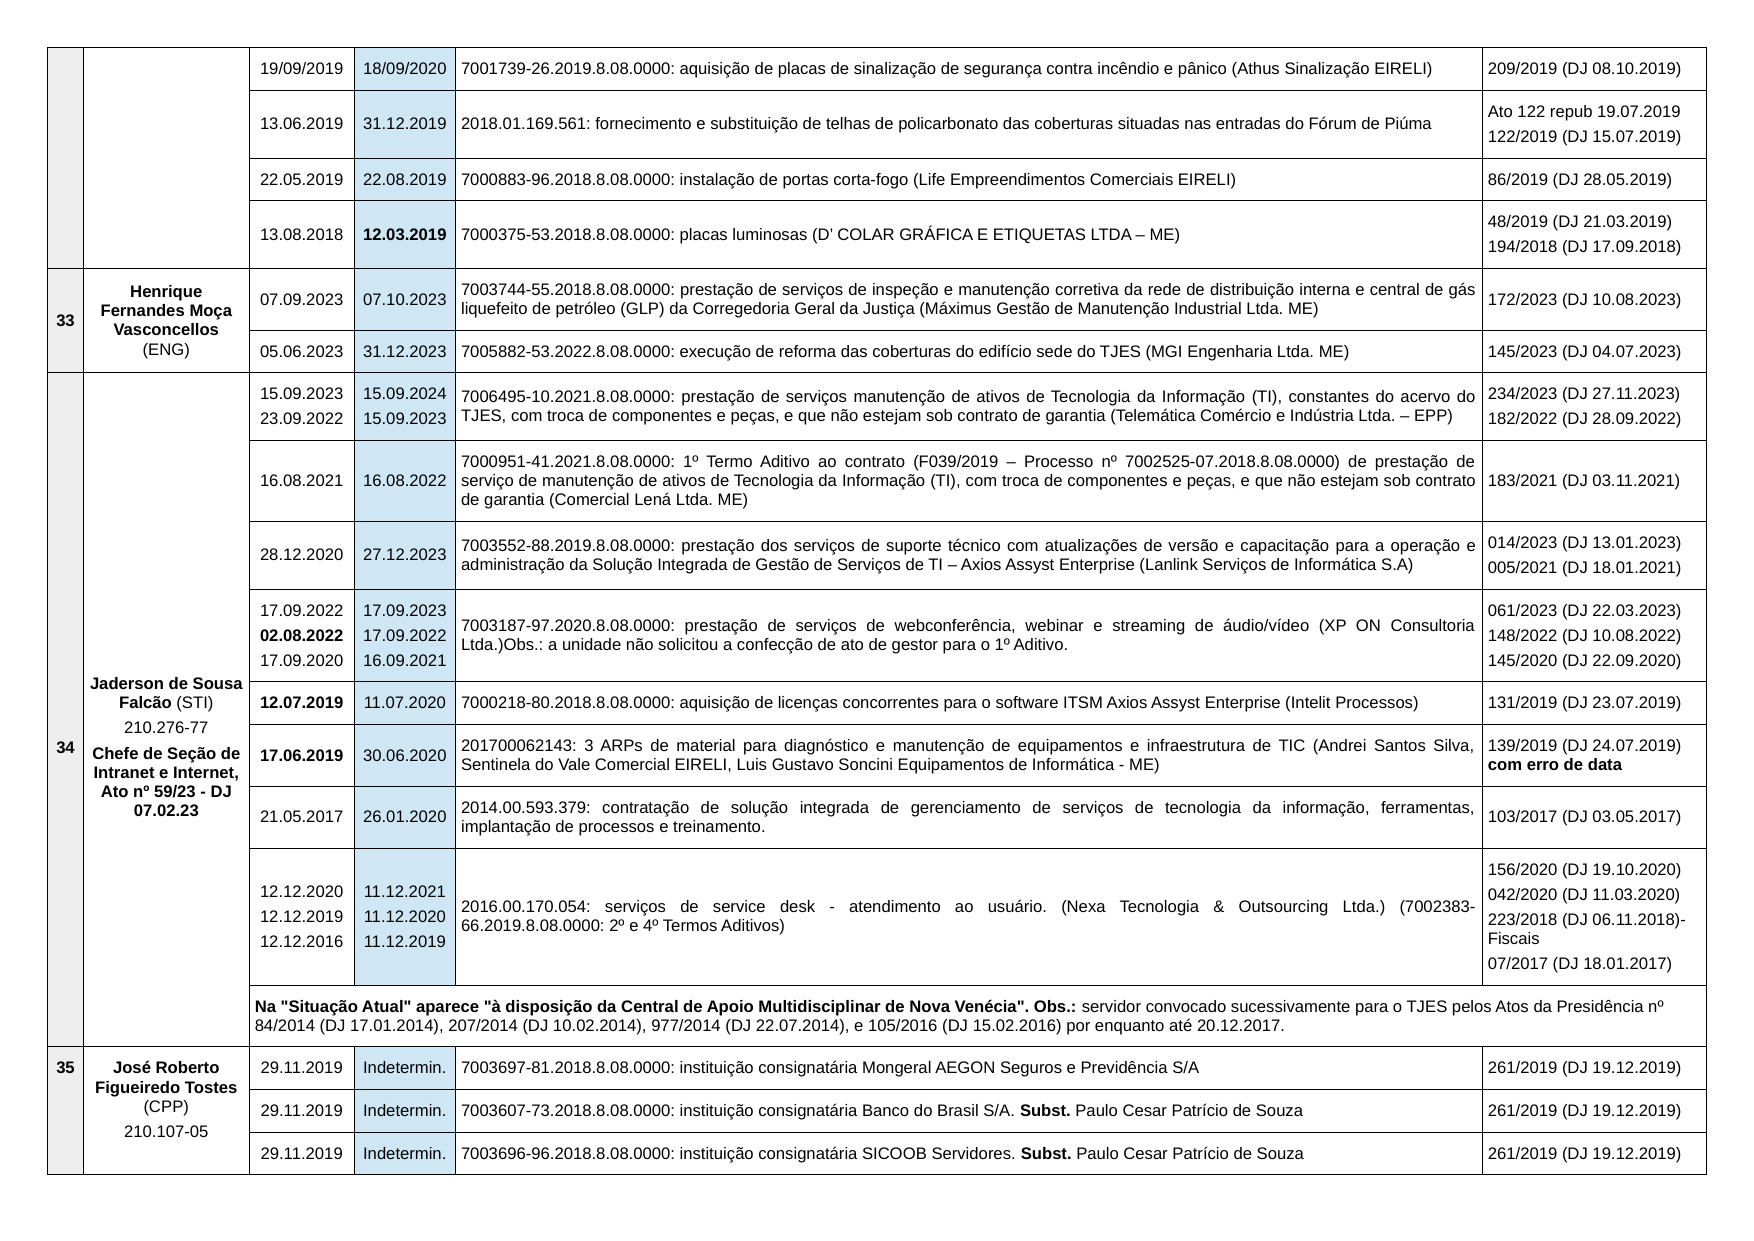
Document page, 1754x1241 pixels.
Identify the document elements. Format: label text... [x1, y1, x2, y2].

table_cell 11.12.2021 11.12.2020 11.12.2019 [355, 849, 455, 985]
table_cell 261/2019 (DJ 19.12.2019) [1483, 1090, 1706, 1132]
table_cell 156/2020 (DJ 19.10.2020) 042/2020 (DJ 11.03.2020) 223/2018 (DJ 06.11.2018)- Fiscais 07/2017 (DJ 18.01.2017) [1483, 849, 1706, 985]
table_cell Indetermin. [355, 1133, 455, 1174]
table_cell 13.08.2018 [250, 201, 354, 268]
table_cell 061/2023 (DJ 22.03.2023) 148/2022 (DJ 10.08.2022) 145/2020 (DJ 22.09.2020) [1483, 590, 1706, 681]
table_cell 35 [48, 1047, 83, 1174]
table_cell 12.07.2019 [250, 682, 354, 724]
table_cell 34 [48, 373, 83, 1046]
table_cell Indetermin. [355, 1047, 455, 1089]
table_cell 7005882-53.2022.8.08.0000: execução de reforma das coberturas do edifício sede do TJES (MGI Engenharia Ltda. ME) [456, 331, 1482, 372]
table_cell 7000375-53.2018.8.08.0000: placas luminosas (D’ COLAR GRÁFICA E ETIQUETAS LTDA – ME) [456, 201, 1482, 268]
table_cell 2018.01.169.561: fornecimento e substituição de telhas de policarbonato das coberturas situadas nas entradas do Fórum de Piúma [456, 91, 1482, 158]
table_cell [48, 48, 83, 268]
table_cell 139/2019 (DJ 24.07.2019) com erro de data [1483, 725, 1706, 786]
table_cell 33 [48, 269, 83, 372]
table_cell 17.09.2023 17.09.2022 16.09.2021 [355, 590, 455, 681]
table_cell 21.05.2017 [250, 787, 354, 848]
table_cell 014/2023 (DJ 13.01.2023) 005/2021 (DJ 18.01.2021) [1483, 522, 1706, 589]
table_cell 7003607-73.2018.8.08.0000: instituição consignatária Banco do Brasil S/A. Subst. Paulo Cesar Patrício de Souza [456, 1090, 1482, 1132]
table_cell 7006495-10.2021.8.08.0000: prestação de serviços manutenção de ativos de Tecnologia da Informação (TI), constantes do acervo do TJES, com troca de componentes e peças, e que não estejam sob contrato de garantia (Telemática Comércio e Indústria Ltda. – EPP) [456, 373, 1482, 440]
table_cell 7003697-81.2018.8.08.0000: instituição consignatária Mongeral AEGON Seguros e Previdência S/A [456, 1047, 1482, 1089]
table_cell 12.03.2019 [355, 201, 455, 268]
table_cell Jaderson de Sousa Falcão (STI) 210.276-77 Chefe de Seção de Intranet e Internet, Ato nº 59/23 - DJ 07.02.23 [84, 373, 249, 1046]
table_cell 2014.00.593.379: contratação de solução integrada de gerenciamento de serviços de tecnologia da informação, ferramentas, implantação de processos e treinamento. [456, 787, 1482, 848]
table_cell 05.06.2023 [250, 331, 354, 372]
table_cell 13.06.2019 [250, 91, 354, 158]
table_cell 07.09.2023 [250, 269, 354, 330]
table_cell 12.12.2020 12.12.2019 12.12.2016 [250, 849, 354, 985]
table_cell 07.10.2023 [355, 269, 455, 330]
table_cell 103/2017 (DJ 03.05.2017) [1483, 787, 1706, 848]
table_cell 7000951-41.2021.8.08.0000: 1º Termo Aditivo ao contrato (F039/2019 – Processo nº 7002525-07.2018.8.08.0000) de prestação de serviço de manutenção de ativos de Tecnologia da Informação (TI), com troca de componentes e peças, e que não estejam sob contrato de garantia (Comercial Lená Ltda. ME) [456, 441, 1482, 521]
table_cell 131/2019 (DJ 23.07.2019) [1483, 682, 1706, 724]
table_cell Ato 122 repub 19.07.2019 122/2019 (DJ 15.07.2019) [1483, 91, 1706, 158]
table_cell Henrique Fernandes Moça Vasconcellos (ENG) [84, 269, 249, 372]
table_cell 261/2019 (DJ 19.12.2019) [1483, 1133, 1706, 1174]
table_cell 172/2023 (DJ 10.08.2023) [1483, 269, 1706, 330]
table_cell [84, 48, 249, 268]
table_cell 17.06.2019 [250, 725, 354, 786]
table_cell 7000218-80.2018.8.08.0000: aquisição de licenças concorrentes para o software ITSM Axios Assyst Enterprise (Intelit Processos) [456, 682, 1482, 724]
table_cell 28.12.2020 [250, 522, 354, 589]
table_cell 261/2019 (DJ 19.12.2019) [1483, 1047, 1706, 1089]
table_cell 17.09.2022 02.08.2022 17.09.2020 [250, 590, 354, 681]
table_cell 7003187-97.2020.8.08.0000: prestação de serviços de webconferência, webinar e streaming de áudio/vídeo (XP ON Consultoria Ltda.)Obs.: a unidade não solicitou a confecção de ato de gestor para o 1º Aditivo. [456, 590, 1482, 681]
table_cell 7000883-96.2018.8.08.0000: instalação de portas corta-fogo (Life Empreendimentos Comerciais EIRELI) [456, 159, 1482, 200]
table_cell 22.05.2019 [250, 159, 354, 200]
table_cell 29.11.2019 [250, 1133, 354, 1174]
table_cell 31.12.2023 [355, 331, 455, 372]
table_cell José Roberto Figueiredo Tostes (CPP) 210.107-05 [84, 1047, 249, 1174]
table_cell 15.09.2023 23.09.2022 [250, 373, 354, 440]
table_cell 29.11.2019 [250, 1090, 354, 1132]
table_cell 234/2023 (DJ 27.11.2023) 182/2022 (DJ 28.09.2022) [1483, 373, 1706, 440]
table_cell 29.11.2019 [250, 1047, 354, 1089]
table_cell 30.06.2020 [355, 725, 455, 786]
table_cell 16.08.2022 [355, 441, 455, 521]
table_cell 7003696-96.2018.8.08.0000: instituição consignatária SICOOB Servidores. Subst. Paulo Cesar Patrício de Souza [456, 1133, 1482, 1174]
table_cell 201700062143: 3 ARPs de material para diagnóstico e manutenção de equipamentos e infraestrutura de TIC (Andrei Santos Silva, Sentinela do Vale Comercial EIRELI, Luis Gustavo Soncini Equipamentos de Informática - ME) [456, 725, 1482, 786]
table_cell 209/2019 (DJ 08.10.2019) [1483, 48, 1706, 90]
table_cell 27.12.2023 [355, 522, 455, 589]
table_cell 11.07.2020 [355, 682, 455, 724]
table_cell 86/2019 (DJ 28.05.2019) [1483, 159, 1706, 200]
table_cell 183/2021 (DJ 03.11.2021) [1483, 441, 1706, 521]
table_cell 15.09.2024 15.09.2023 [355, 373, 455, 440]
table_cell 19/09/2019 [250, 48, 354, 90]
table_cell 7003744-55.2018.8.08.0000: prestação de serviços de inspeção e manutenção corretiva da rede de distribuição interna e central de gás liquefeito de petróleo (GLP) da Corregedoria Geral da Justiça (Máximus Gestão de Manutenção Industrial Ltda. ME) [456, 269, 1482, 330]
table_cell Na "Situação Atual" aparece "à disposição da Central de Apoio Multidisciplinar de Nova Venécia". Obs.: servidor convocado sucessivamente para o TJES pelos Atos da Presidência nº 84/2014 (DJ 17.01.2014), 207/2014 (DJ 10.02.2014), 977/2014 (DJ 22.07.2014), e 105/2016 (DJ 15.02.2016) por enquanto até 20.12.2017. [250, 986, 1706, 1046]
table_cell 18/09/2020 [355, 48, 455, 90]
table_cell 48/2019 (DJ 21.03.2019) 194/2018 (DJ 17.09.2018) [1483, 201, 1706, 268]
table_cell 16.08.2021 [250, 441, 354, 521]
table_cell 7003552-88.2019.8.08.0000: prestação dos serviços de suporte técnico com atualizações de versão e capacitação para a operação e administração da Solução Integrada de Gestão de Serviços de TI – Axios Assyst Enterprise (Lanlink Serviços de Informática S.A) [456, 522, 1482, 589]
table_cell 26.01.2020 [355, 787, 455, 848]
table_cell 2016.00.170.054: serviços de service desk - atendimento ao usuário. (Nexa Tecnologia & Outsourcing Ltda.) (7002383-66.2019.8.08.0000: 2º e 4º Termos Aditivos) [456, 849, 1482, 985]
table_cell 145/2023 (DJ 04.07.2023) [1483, 331, 1706, 372]
table_cell 31.12.2019 [355, 91, 455, 158]
table_cell 22.08.2019 [355, 159, 455, 200]
table_cell 7001739-26.2019.8.08.0000: aquisição de placas de sinalização de segurança contra incêndio e pânico (Athus Sinalização EIRELI) [456, 48, 1482, 90]
table_cell Indetermin. [355, 1090, 455, 1132]
